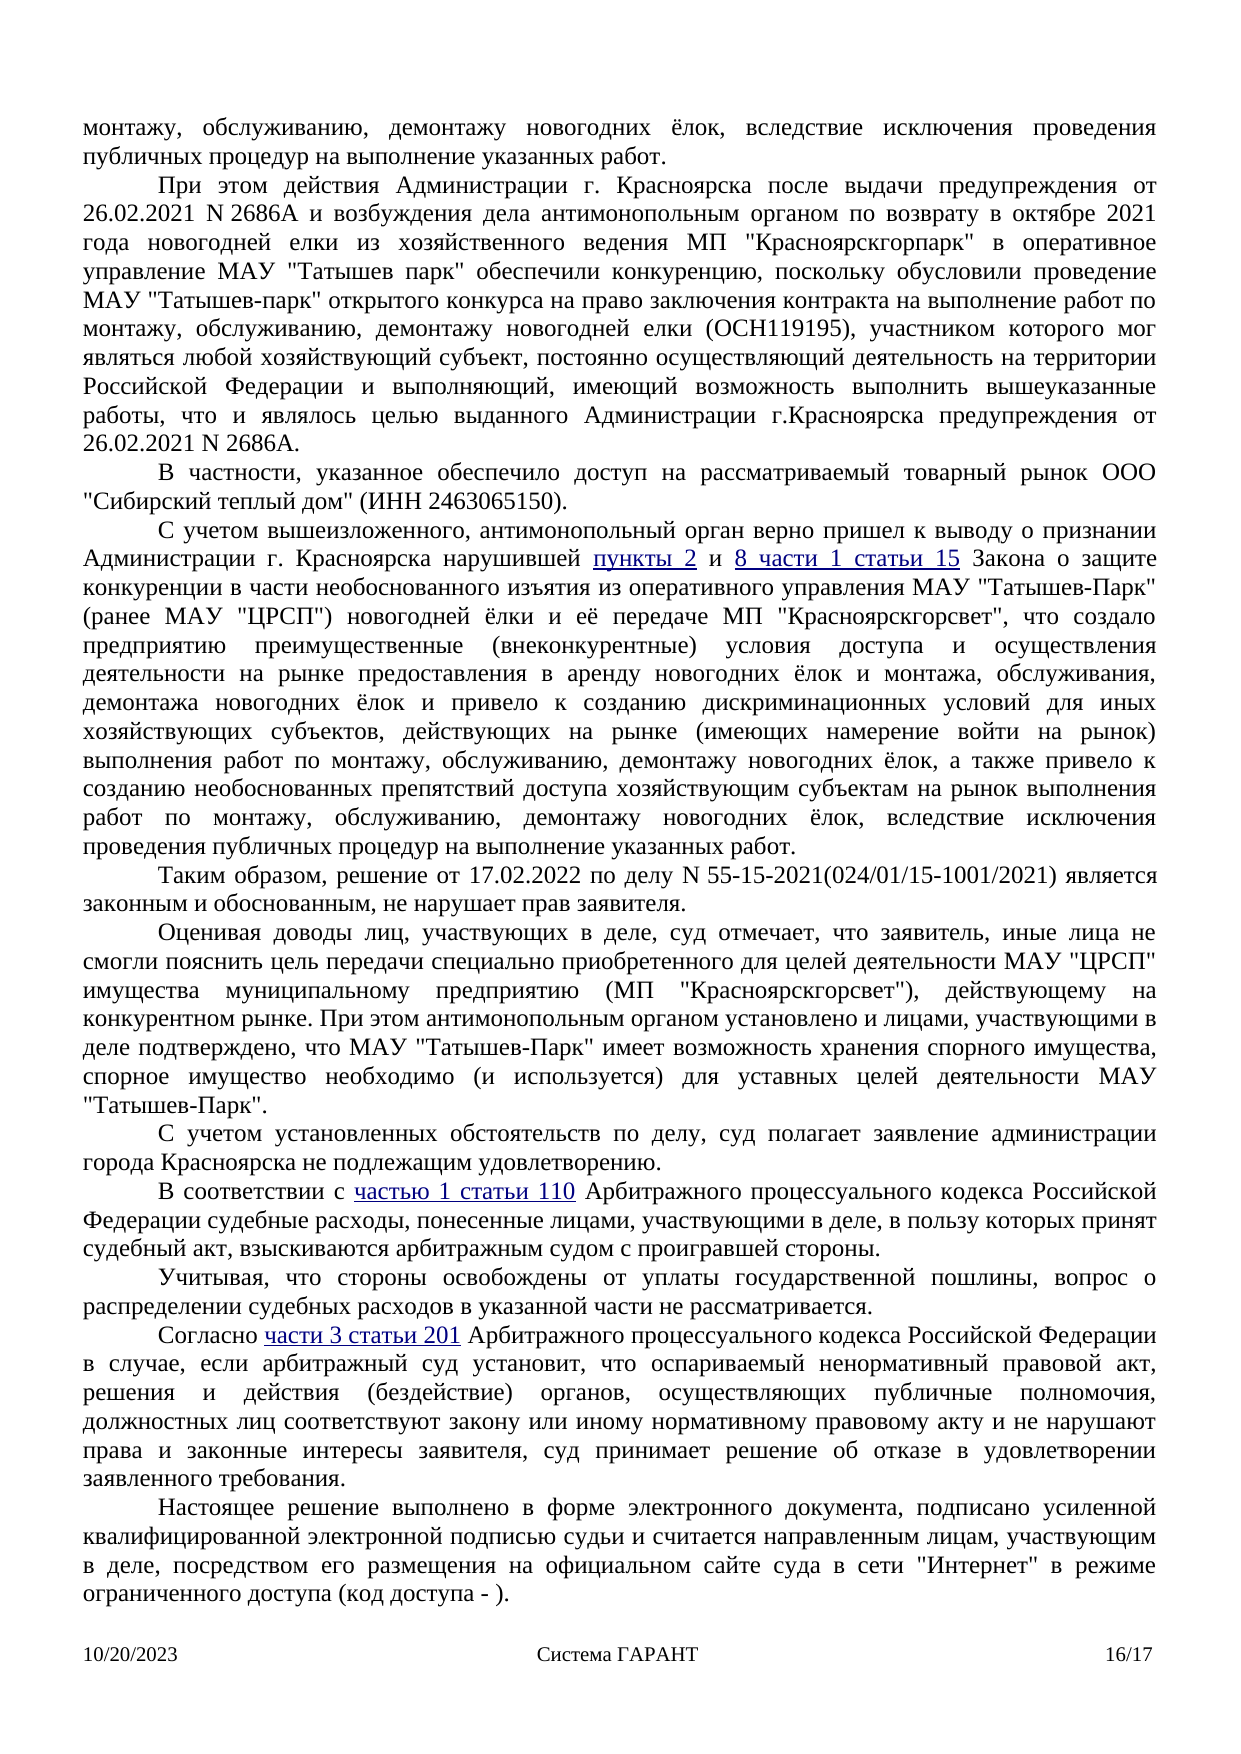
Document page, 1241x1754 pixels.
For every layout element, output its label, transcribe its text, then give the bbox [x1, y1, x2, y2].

text Настоящее решение выполнено в форме электронного документа, подписано усиленной квалифицированной электронной подписью судьи и считается направленным лицам, участвующим в деле, посредством его размещения на официальном сайте суда в сети "Интернет" в режиме ограниченного доступа (код доступа - ). [83, 1492, 1157, 1607]
text Согласно части 3 статьи 201 Арбитражного процессуального кодекса Российской Федерации в случае, если арбитражный суд установит, что оспариваемый ненормативный правовой акт, решения и действия (бездействие) органов, осуществляющих публичные полномочия, должностных лиц соответствуют закону или иному нормативному правовому акту и не нарушают права и законные интересы заявителя, суд принимает решение об отказе в удовлетворении заявленного требования. [83, 1320, 1157, 1492]
text В соответствии с частью 1 статьи 110 Арбитражного процессуального кодекса Российской Федерации судебные расходы, понесенные лицами, участвующими в деле, в пользу которых принят судебный акт, взыскиваются арбитражным судом с проигравшей стороны. [83, 1176, 1157, 1262]
text В частности, указанное обеспечило доступ на рассматриваемый товарный рынок ООО "Сибирский теплый дом" (ИНН 2463065150). [83, 457, 1157, 515]
text Таким образом, решение от 17.02.2022 по делу N 55-15-2021(024/01/15-1001/2021) является законным и обоснованным, не нарушает прав заявителя. [83, 860, 1157, 917]
text При этом действия Администрации г. Красноярска после выдачи предупреждения от 26.02.2021 N 2686А и возбуждения дела антимонопольным органом по возврату в октябре 2021 года новогодней елки из хозяйственного ведения МП "Красноярскгорпарк" в оперативное управление МАУ "Татышев парк" обеспечили конкуренцию, поскольку обусловили проведение МАУ "Татышев-парк" открытого конкурса на право заключения контракта на выполнение работ по монтажу, обслуживанию, демонтажу новогодней елки (ОСН119195), участником которого мог являться любой хозяйствующий субъект, постоянно осуществляющий деятельность на территории Российской Федерации и выполняющий, имеющий возможность выполнить вышеуказанные работы, что и являлось целью выданного Администрации г.Красноярска предупреждения от 26.02.2021 N 2686А. [83, 170, 1157, 457]
text Оценивая доводы лиц, участвующих в деле, суд отмечает, что заявитель, иные лица не смогли пояснить цель передачи специально приобретенного для целей деятельности МАУ "ЦРСП" имущества муниципальному предприятию (МП "Красноярскгорсвет"), действующему на конкурентном рынке. При этом антимонопольным органом установлено и лицами, участвующими в деле подтверждено, что МАУ "Татышев-Парк" имеет возможность хранения спорного имущества, спорное имущество необходимо (и используется) для уставных целей деятельности МАУ "Татышев-Парк". [83, 917, 1157, 1118]
text С учетом вышеизложенного, антимонопольный орган верно пришел к выводу о признании Администрации г. Красноярска нарушившей пункты 2 и 8 части 1 статьи 15 Закона о защите конкуренции в части необоснованного изъятия из оперативного управления МАУ "Татышев-Парк" (ранее МАУ "ЦРСП") новогодней ёлки и её передаче МП "Красноярскгорсвет", что создало предприятию преимущественные (внеконкурентные) условия доступа и осуществления деятельности на рынке предоставления в аренду новогодних ёлок и монтажа, обслуживания, демонтажа новогодних ёлок и привело к созданию дискриминационных условий для иных хозяйствующих субъектов, действующих на рынке (имеющих намерение войти на рынок) выполнения работ по монтажу, обслуживанию, демонтажу новогодних ёлок, а также привело к созданию необоснованных препятствий доступа хозяйствующим субъектам на рынок выполнения работ по монтажу, обслуживанию, демонтажу новогодних ёлок, вследствие исключения проведения публичных процедур на выполнение указанных работ. [83, 515, 1157, 860]
text Учитывая, что стороны освобождены от уплаты государственной пошлины, вопрос о распределении судебных расходов в указанной части не рассматривается. [83, 1262, 1157, 1320]
text монтажу, обслуживанию, демонтажу новогодних ёлок, вследствие исключения проведения публичных процедур на выполнение указанных работ. [83, 112, 1157, 170]
text С учетом установленных обстоятельств по делу, суд полагает заявление администрации города Красноярска не подлежащим удовлетворению. [83, 1118, 1157, 1176]
